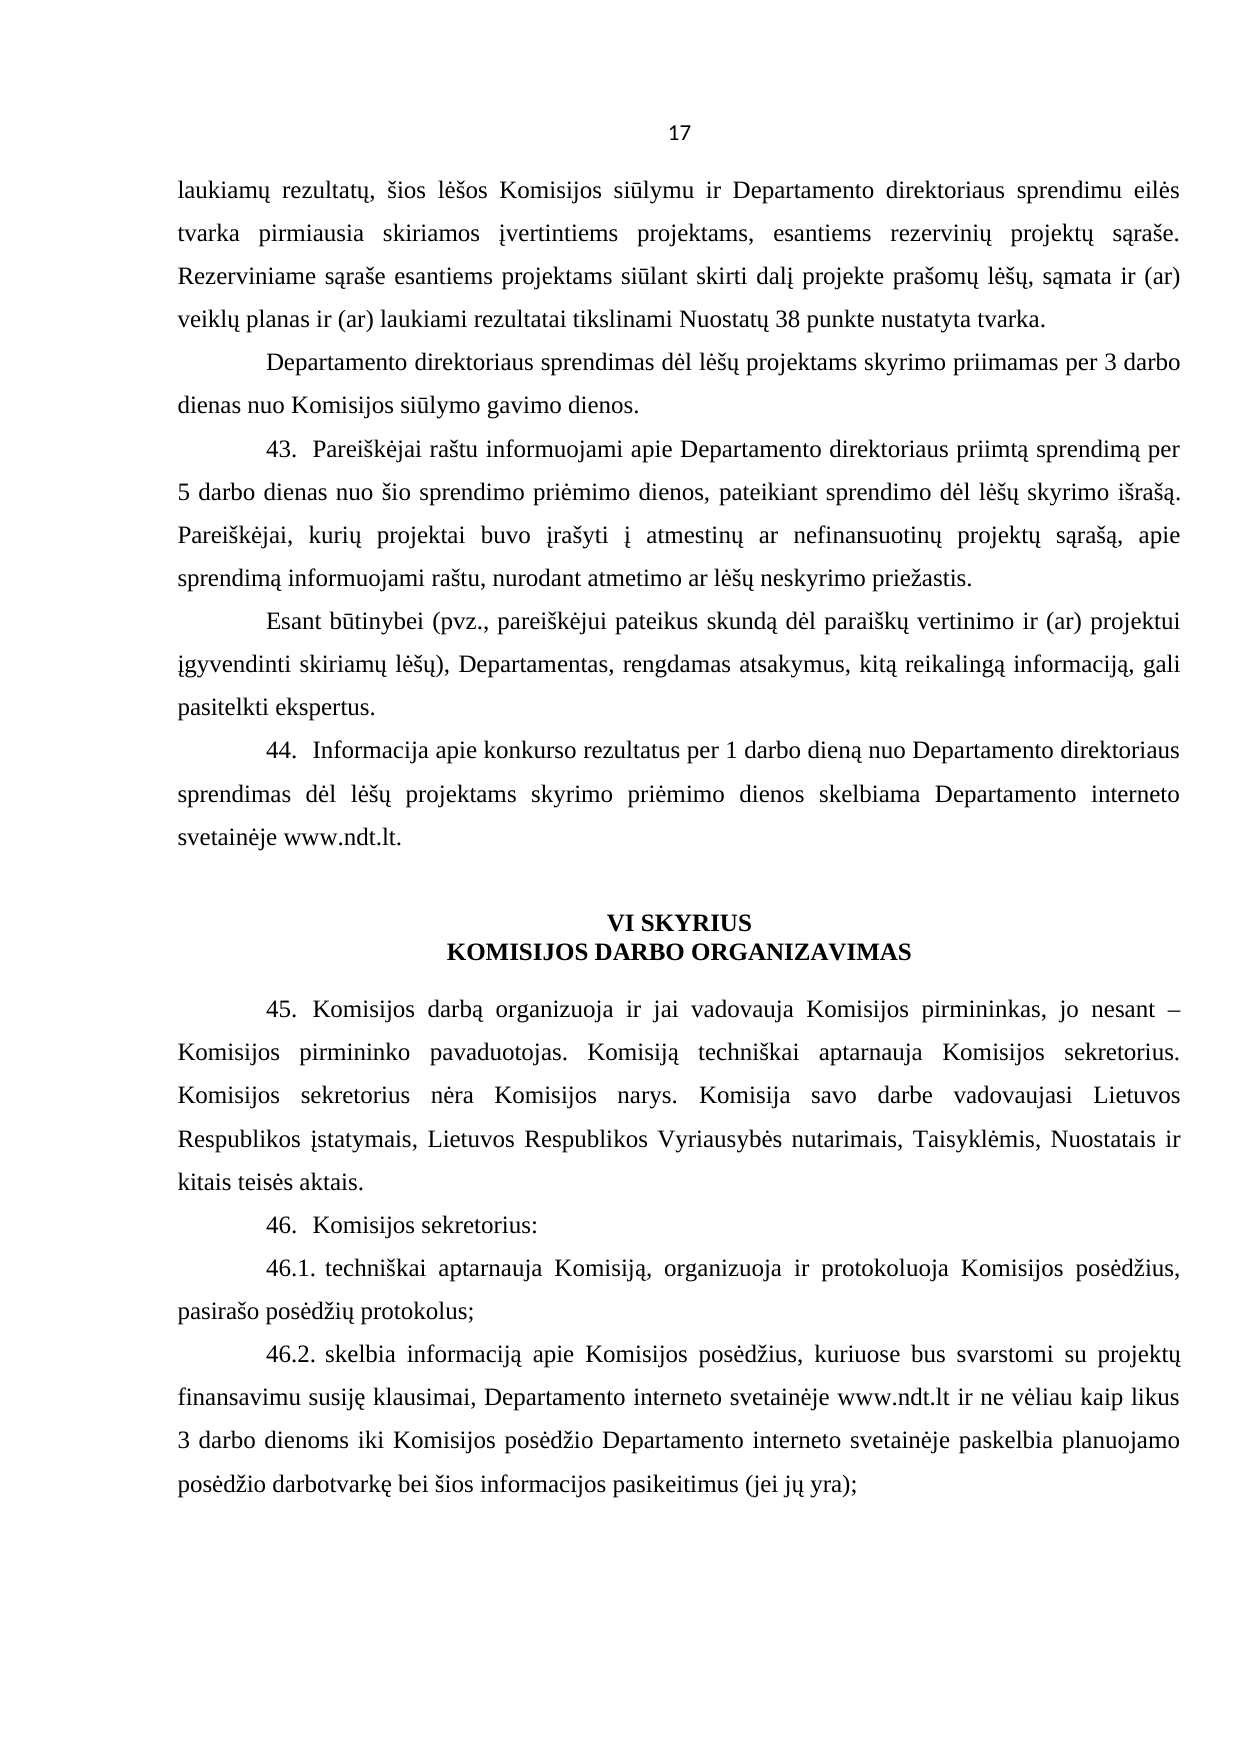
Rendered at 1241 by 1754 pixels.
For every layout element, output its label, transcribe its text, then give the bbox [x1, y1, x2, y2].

text 43. Pareiškėjai raštu informuojami apie Departamento direktoriaus priimtą sprendimą per 5 darbo dienas nuo šio sprendimo priėmimo dienos, pateikiant sprendimo dėl lėšų skyrimo išrašą. Pareiškėjai, kurių projektai buvo įrašyti į atmestinų ar nefinansuotinų projektų sąrašą, apie sprendimą informuojami raštu, nurodant atmetimo ar lėšų neskyrimo priežastis. [177, 434, 1181, 592]
text 46. Komisijos sekretorius: [177, 1210, 1181, 1239]
text 44. Informacija apie konkurso rezultatus per 1 darbo dieną nuo Departamento direktoriaus sprendimas dėl lėšų projektams skyrimo priėmimo dienos skelbiama Departamento interneto svetainėje www.ndt.lt. [177, 736, 1181, 851]
text 46.1. techniškai aptarnauja Komisiją, organizuoja ir protokoluoja Komisijos posėdžius, pasirašo posėdžių protokolus; [177, 1253, 1181, 1325]
text 45. Komisijos darbą organizuoja ir jai vadovauja Komisijos pirmininkas, jo nesant – Komisijos pirmininko pavaduotojas. Komisiją techniškai aptarnauja Komisijos sekretorius. Komisijos sekretorius nėra Komisijos narys. Komisija savo darbe vadovaujasi Lietuvos Respublikos įstatymais, Lietuvos Respublikos Vyriausybės nutarimais, Taisyklėmis, Nuostatais ir kitais teisės aktais. [177, 994, 1181, 1196]
text laukiamų rezultatų, šios lėšos Komisijos siūlymu ir Departamento direktoriaus sprendimu eilės tvarka pirmiausia skiriamos įvertintiems projektams, esantiems rezervinių projektų sąraše. Rezerviniame sąraše esantiems projektams siūlant skirti dalį projekte prašomų lėšų, sąmata ir (ar) veiklų planas ir (ar) laukiami rezultatai tikslinami Nuostatų 38 punkte nustatyta tvarka. [177, 175, 1181, 333]
text Departamento direktoriaus sprendimas dėl lėšų projektams skyrimo priimamas per 3 darbo dienas nuo Komisijos siūlymo gavimo dienos. [177, 347, 1181, 419]
text KOMISIJOS DARBO ORGANIZAVIMAS [177, 937, 1181, 966]
text 46.2. skelbia informaciją apie Komisijos posėdžius, kuriuose bus svarstomi su projektų finansavimu susiję klausimai, Departamento interneto svetainėje www.ndt.lt ir ne vėliau kaip likus 3 darbo dienoms iki Komisijos posėdžio Departamento interneto svetainėje paskelbia planuojamo posėdžio darbotvarkę bei šios informacijos pasikeitimus (jei jų yra); [177, 1339, 1181, 1497]
text Esant būtinybei (pvz., pareiškėjui pateikus skundą dėl paraiškų vertinimo ir (ar) projektui įgyvendinti skiriamų lėšų), Departamentas, rengdamas atsakymus, kitą reikalingą informaciją, gali pasitelkti ekspertus. [177, 606, 1181, 721]
text VI SKYRIUS [177, 908, 1181, 937]
